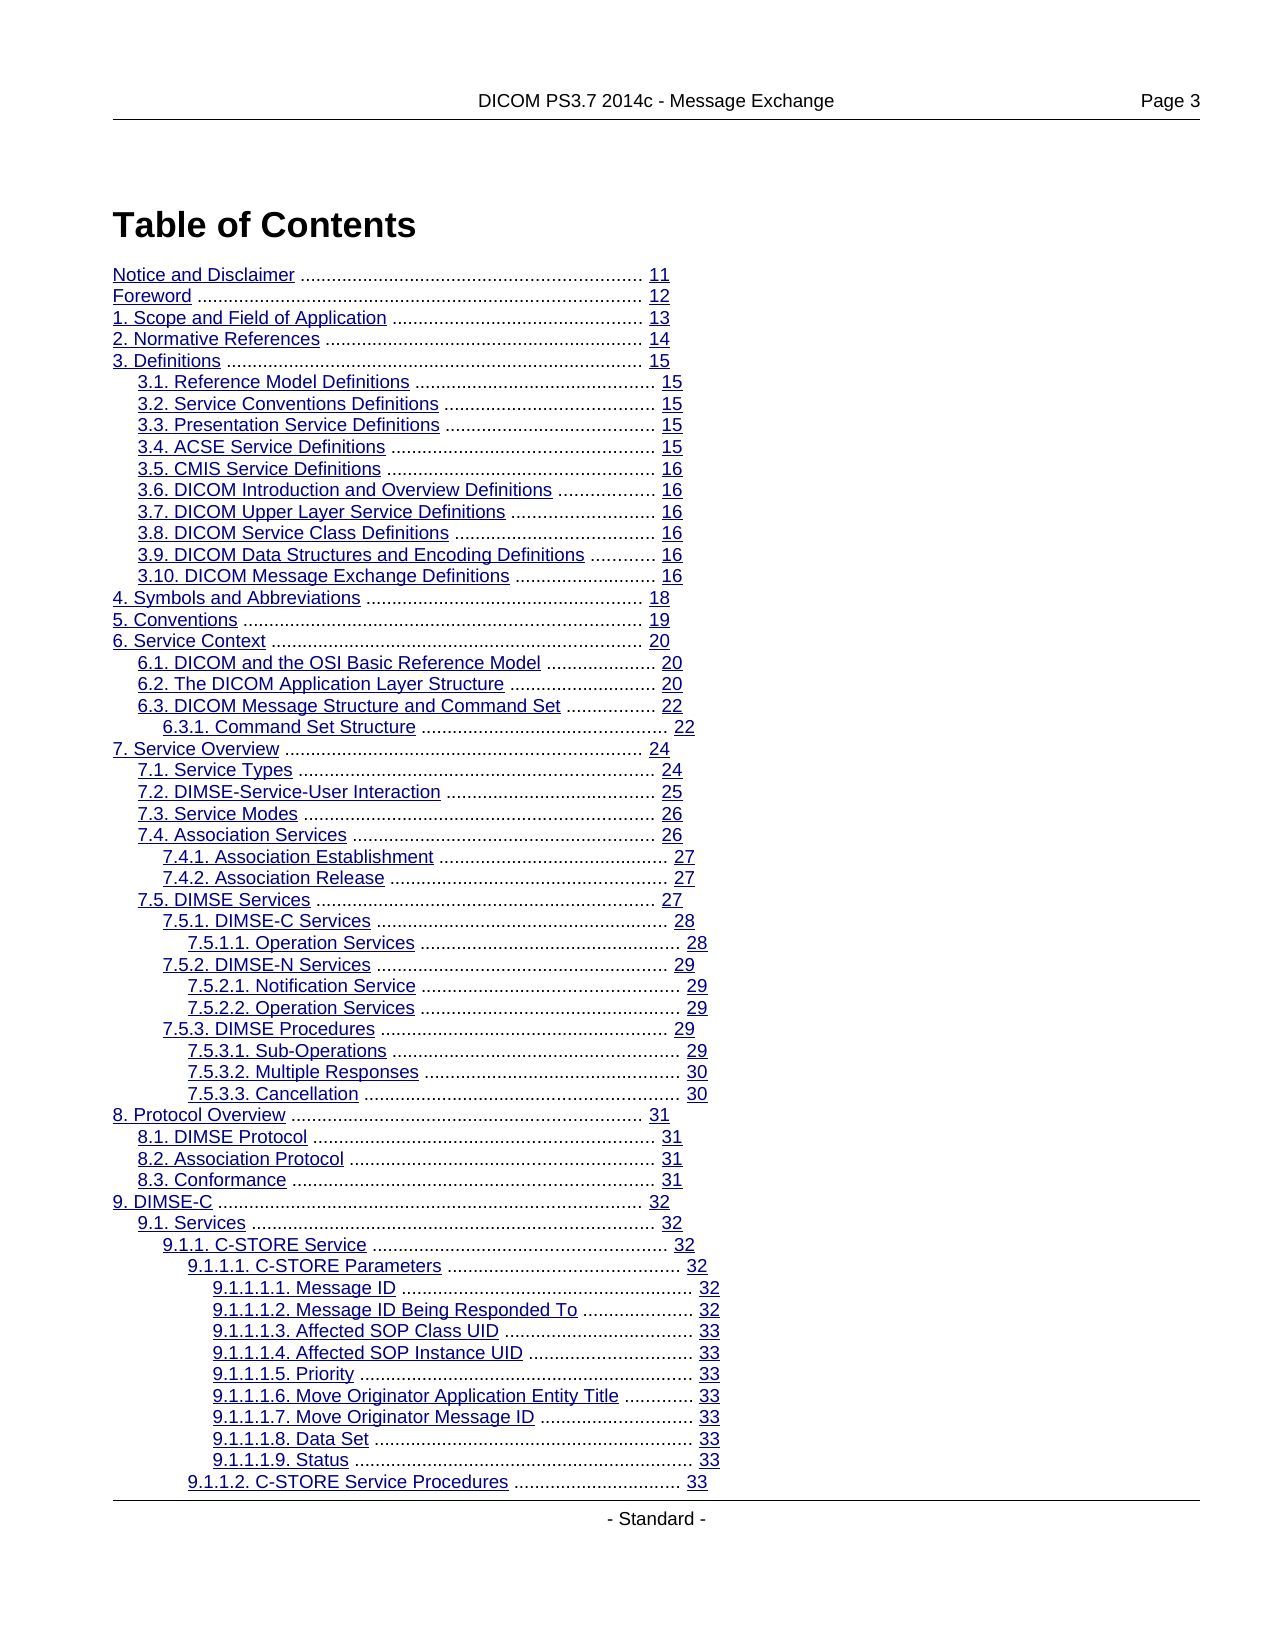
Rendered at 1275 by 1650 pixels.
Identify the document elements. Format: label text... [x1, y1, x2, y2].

text 6.2. The DICOM Application Layer Structure 0 [137, 673, 1175, 694]
text 3.5. CMIS Service Definitions 0 [137, 457, 1175, 479]
text 9.1.1.1.8. Data Set 0 [212, 1428, 1175, 1449]
text 3.10. DICOM Message Exchange Definitions 0 [137, 565, 1175, 587]
text 9.1.1.1. C-STORE Parameters 0 [187, 1255, 1175, 1277]
text 7.3. Service Modes 0 [137, 802, 1175, 824]
text 9.1.1.1.6. Move Originator Application Entity Title 0 [212, 1384, 1175, 1406]
text 3. Definitions 0 [112, 349, 1175, 371]
text 7.1. Service Types 0 [137, 759, 1175, 781]
text 2. Normative References 0 [112, 328, 1175, 349]
text 6. Service Context 0 [112, 630, 1175, 651]
text Foreword 0 [112, 285, 1175, 306]
text 6.1. DICOM and the OSI Basic Reference Model 0 [137, 651, 1175, 673]
text 1. Scope and Field of Application 0 [112, 306, 1175, 328]
text Notice and Disclaimer 0 [112, 263, 1175, 285]
text 6.3.1. Command Set Structure 0 [162, 716, 1175, 738]
text 8.3. Conformance 0 [137, 1169, 1175, 1191]
text 8.1. DIMSE Protocol 0 [137, 1126, 1175, 1147]
text 7.5.3.1. Sub-Operations 0 [187, 1039, 1175, 1061]
text 9.1.1.1.4. Affected SOP Instance UID 0 [212, 1341, 1175, 1363]
text 7.5. DIMSE Services 0 [137, 889, 1175, 910]
text 9.1. Services 0 [137, 1212, 1175, 1234]
text 7.4. Association Services 0 [137, 824, 1175, 846]
text 3.4. ACSE Service Definitions 0 [137, 436, 1175, 457]
text Table of Contents [112, 204, 1200, 245]
text 3.2. Service Conventions Definitions 0 [137, 393, 1175, 414]
text 8.2. Association Protocol 0 [137, 1147, 1175, 1169]
text 9.1.1.1.9. Status 0 [212, 1449, 1175, 1471]
text 7.5.2. DIMSE-N Services 0 [162, 953, 1175, 975]
text 7.2. DIMSE-Service-User Interaction 0 [137, 781, 1175, 802]
text 3.1. Reference Model Definitions 0 [137, 371, 1175, 393]
text 3.8. DICOM Service Class Definitions 0 [137, 522, 1175, 544]
text 7.5.1.1. Operation Services 0 [187, 932, 1175, 953]
text 3.6. DICOM Introduction and Overview Definitions 0 [137, 479, 1175, 501]
text 3.3. Presentation Service Definitions 0 [137, 414, 1175, 436]
text 9.1.1.2. C-STORE Service Procedures 0 [187, 1471, 1175, 1492]
text 9.1.1.1.3. Affected SOP Class UID 0 [212, 1320, 1175, 1341]
text 7.5.1. DIMSE-C Services 0 [162, 910, 1175, 932]
text 8. Protocol Overview 0 [112, 1104, 1175, 1126]
text 7.5.2.1. Notification Service 0 [187, 975, 1175, 996]
text 7. Service Overview 0 [112, 738, 1175, 759]
text 3.9. DICOM Data Structures and Encoding Definitions 0 [137, 544, 1175, 565]
text 6.3. DICOM Message Structure and Command Set 0 [137, 694, 1175, 716]
text 3.7. DICOM Upper Layer Service Definitions 0 [137, 501, 1175, 522]
text 9.1.1.1.1. Message ID 0 [212, 1277, 1175, 1298]
text 9. DIMSE-C 0 [112, 1191, 1175, 1212]
text 9.1.1. C-STORE Service 0 [162, 1234, 1175, 1255]
text 7.5.3. DIMSE Procedures 0 [162, 1018, 1175, 1039]
text 9.1.1.1.7. Move Originator Message ID 0 [212, 1406, 1175, 1428]
text 7.4.1. Association Establishment 0 [162, 846, 1175, 867]
text 9.1.1.1.2. Message ID Being Responded To 0 [212, 1298, 1175, 1320]
text 5. Conventions 0 [112, 608, 1175, 630]
text 7.5.3.2. Multiple Responses 0 [187, 1061, 1175, 1083]
text 7.5.2.2. Operation Services 0 [187, 996, 1175, 1018]
text 7.5.3.3. Cancellation 0 [187, 1083, 1175, 1104]
text 4. Symbols and Abbreviations 0 [112, 587, 1175, 608]
text 9.1.1.1.5. Priority 0 [212, 1363, 1175, 1384]
text 7.4.2. Association Release 0 [162, 867, 1175, 889]
